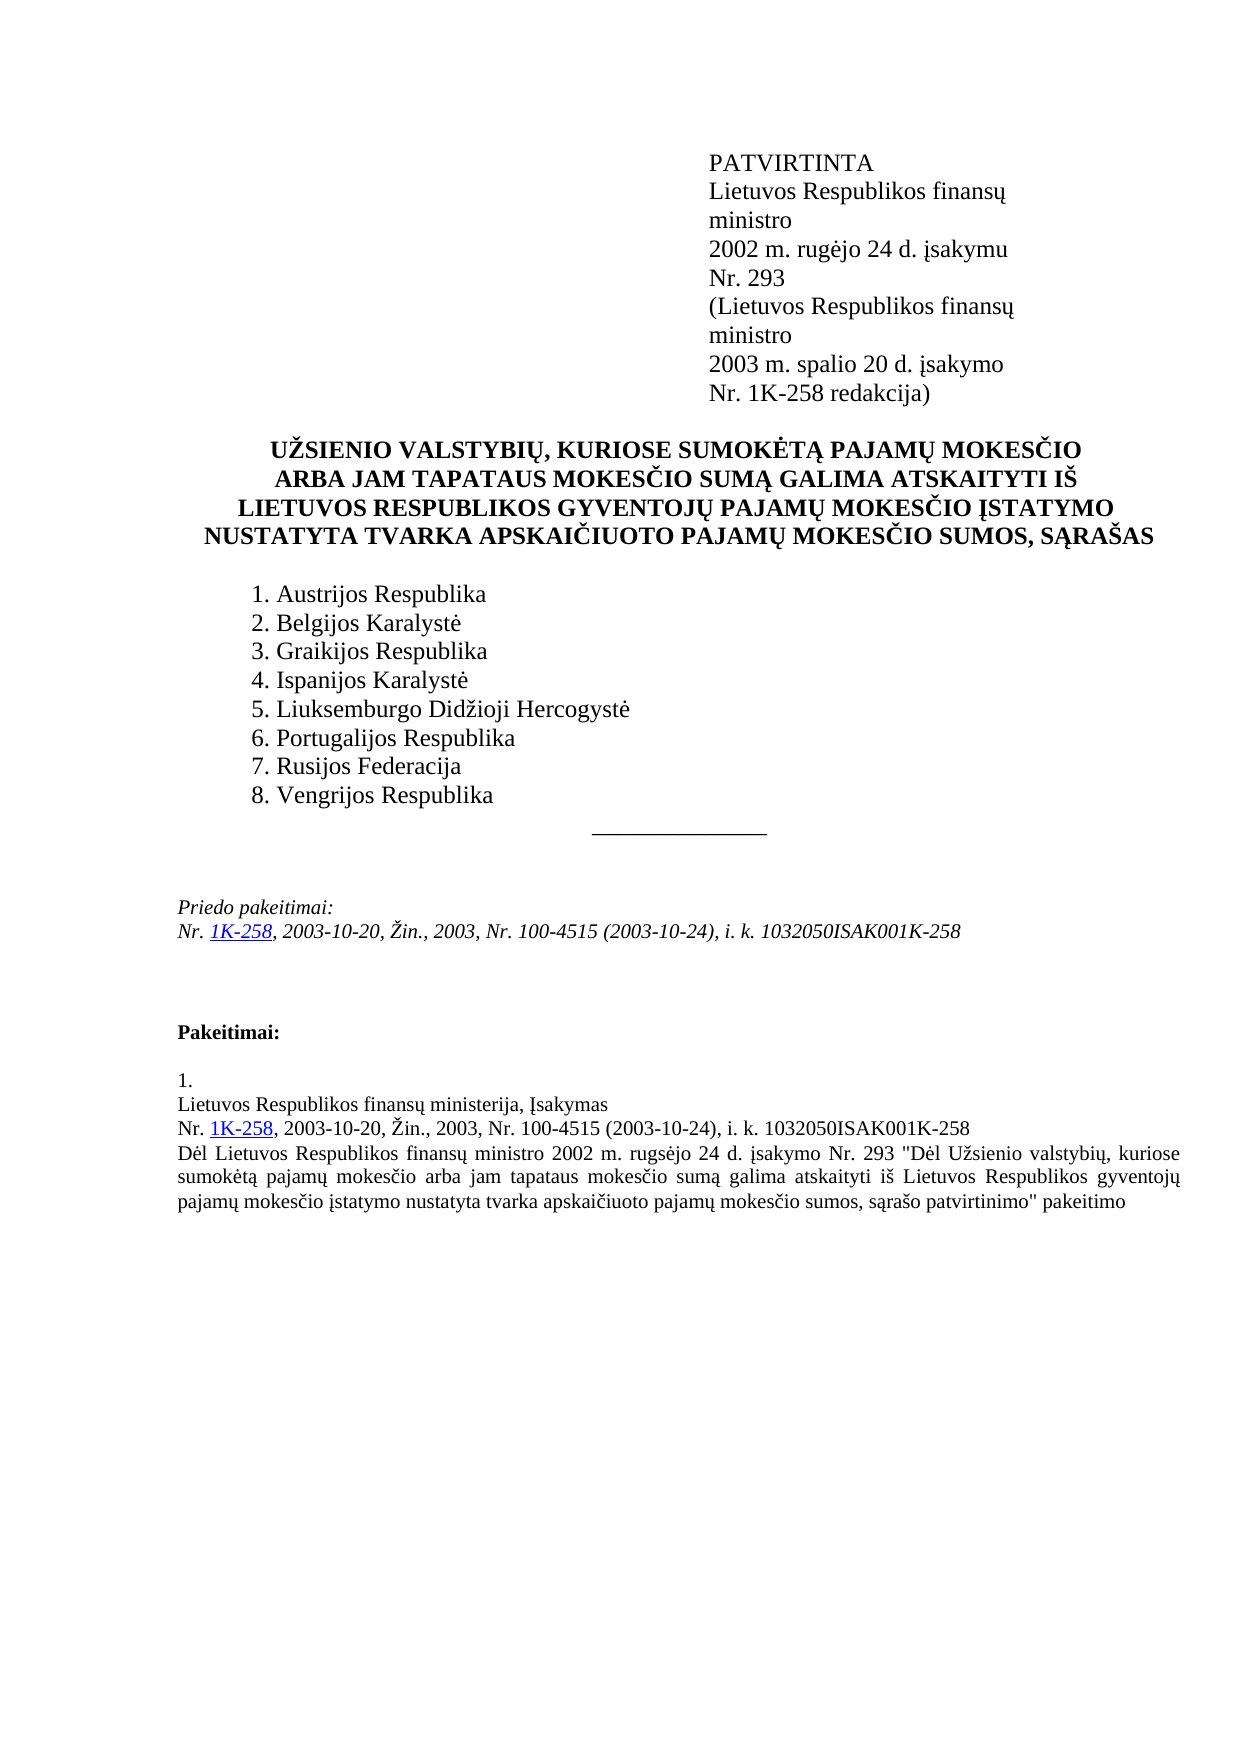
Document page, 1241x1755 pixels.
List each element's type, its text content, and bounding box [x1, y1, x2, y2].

text 3. Graikijos Respublika [177, 636, 1181, 665]
text UŽSIENIO VALSTYBIŲ, KURIOSE SUMOKĖTĄ PAJAMŲ MOKESČIO [177, 435, 1181, 464]
text Lietuvos Respublikos finansų [177, 176, 1181, 205]
text Dėl Lietuvos Respublikos finansų ministro 2002 m. rugsėjo 24 d. įsakymo Nr. 293 "Dėl Užsienio valstybių, kuriose sumokėtą pajamų mokesčio arba jam tapataus mokesčio sumą galima atskaityti iš Lietuvos Respublikos gyventojų pajamų mokesčio įstatymo nustatyta tvarka apskaičiuoto pajamų mokesčio sumos, sąrašo patvirtinimo" pakeitimo [177, 1140, 1181, 1213]
text ministro [177, 205, 1181, 234]
text Nr. 1K-258, 2003-10-20, Žin., 2003, Nr. 100-4515 (2003-10-24), i. k. 1032050ISAK001K-258 [177, 919, 1181, 943]
text 2003 m. spalio 20 d. įsakymo [177, 349, 1181, 378]
text 6. Portugalijos Respublika [177, 723, 1181, 751]
text 8. Vengrijos Respublika [177, 780, 1181, 809]
text Nr. 1K-258, 2003-10-20, Žin., 2003, Nr. 100-4515 (2003-10-24), i. k. 1032050ISAK001K-258 [177, 1116, 1181, 1140]
text (Lietuvos Respublikos finansų [177, 291, 1181, 320]
text ______________ [177, 809, 1181, 838]
text 1. [177, 1068, 1181, 1092]
text Lietuvos Respublikos finansų ministerija, Įsakymas [177, 1092, 1181, 1116]
text 2002 m. rugėjo 24 d. įsakymu [177, 234, 1181, 263]
text 2. Belgijos Karalystė [177, 608, 1181, 636]
text 5. Liuksemburgo Didžioji Hercogystė [177, 694, 1181, 723]
text Pakeitimai: [177, 1020, 1181, 1044]
text ARBA JAM TAPATAUS MOKESČIO SUMĄ GALIMA ATSKAITYTI IŠ [177, 464, 1181, 493]
text Nr. 1K-258 redakcija) [177, 378, 1181, 406]
text 1. Austrijos Respublika [177, 579, 1181, 608]
text LIETUVOS RESPUBLIKOS GYVENTOJŲ PAJAMŲ MOKESČIO ĮSTATYMO [177, 493, 1181, 521]
text Priedo pakeitimai: [177, 895, 1181, 919]
text 4. Ispanijos Karalystė [177, 665, 1181, 694]
text NUSTATYTA TVARKA APSKAIČIUOTO PAJAMŲ MOKESČIO SUMOS, SĄRAŠAS [177, 521, 1181, 550]
text ministro [177, 320, 1181, 349]
text PATVIRTINTA [177, 148, 1181, 176]
text 7. Rusijos Federacija [177, 751, 1181, 780]
text Nr. 293 [177, 263, 1181, 291]
